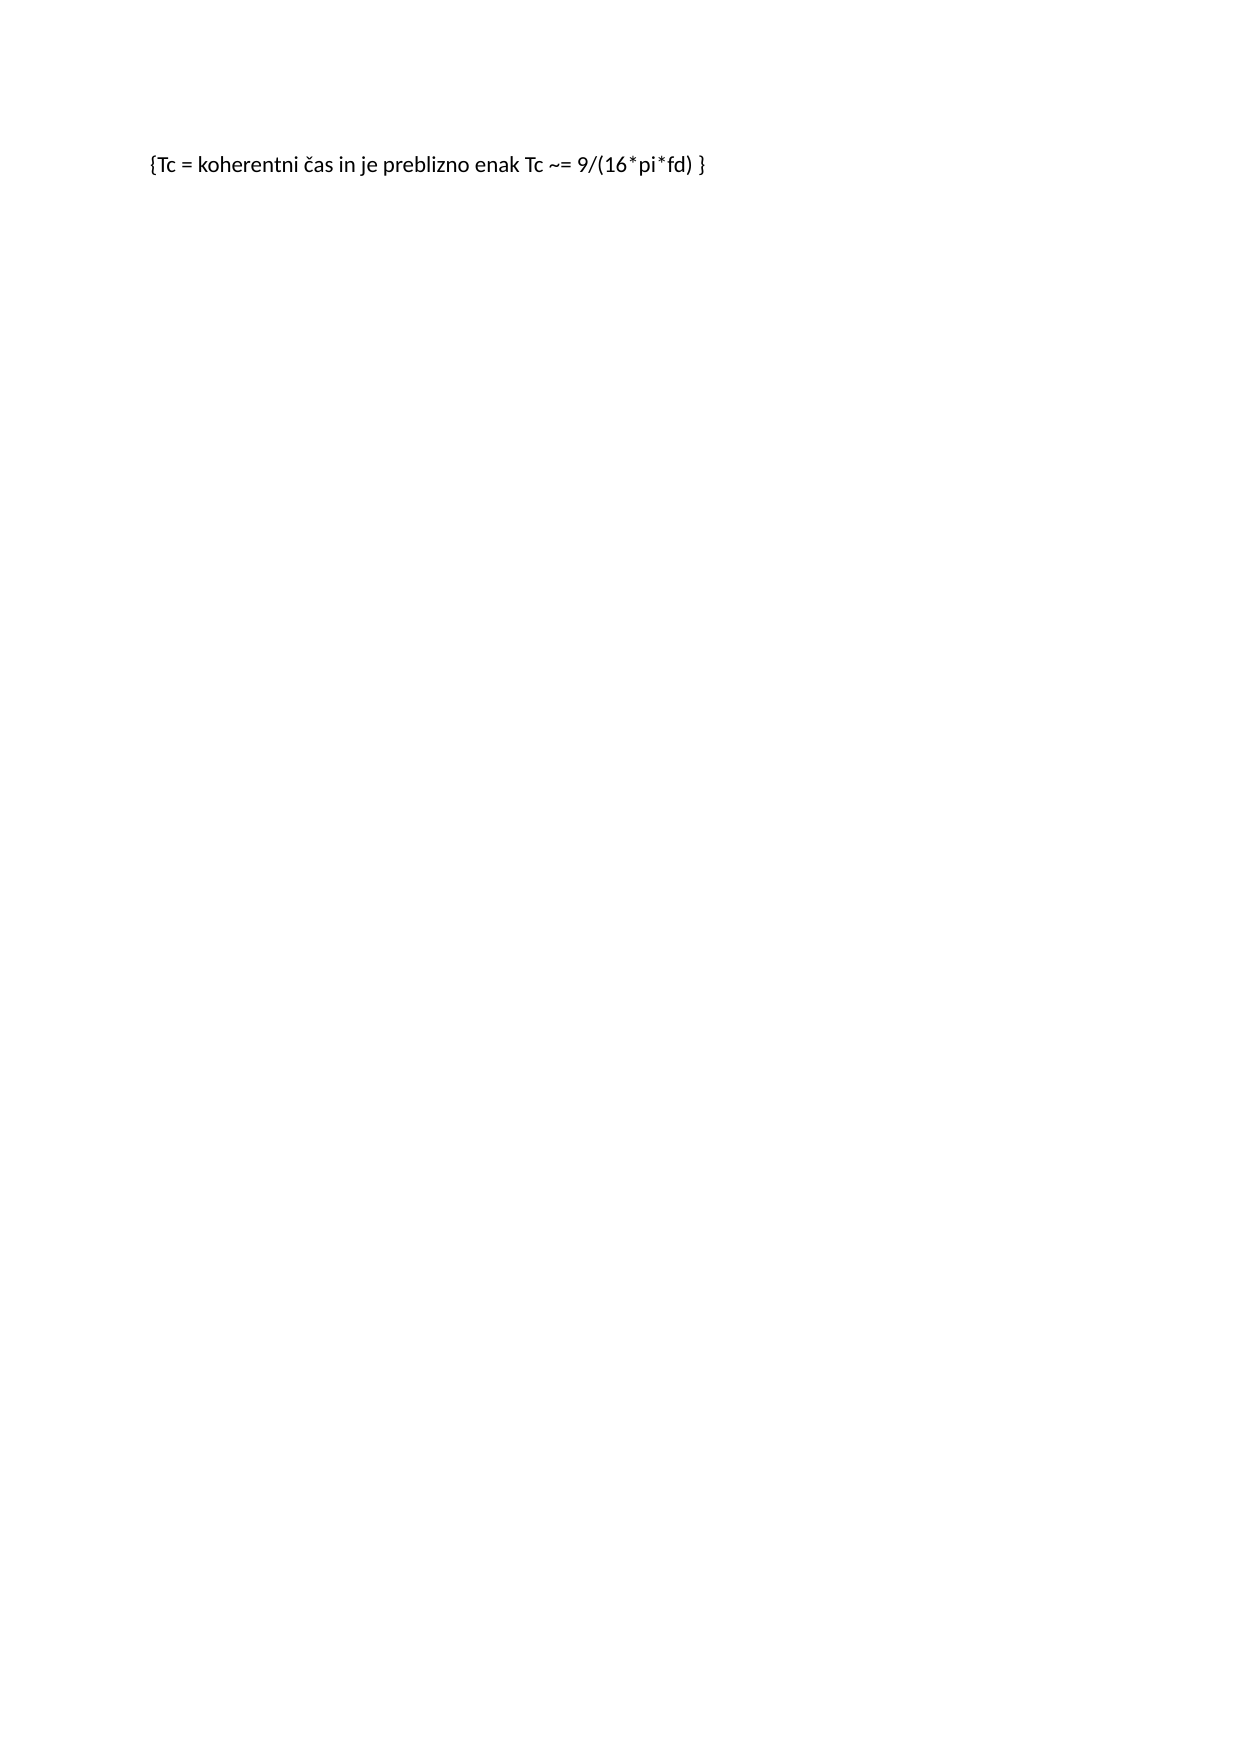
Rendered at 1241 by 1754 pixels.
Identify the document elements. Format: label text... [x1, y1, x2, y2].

text {Tc = koherentni čas in je preblizno enak Tc ~= 9/(16*pi*fd) } [150, 150, 1090, 178]
